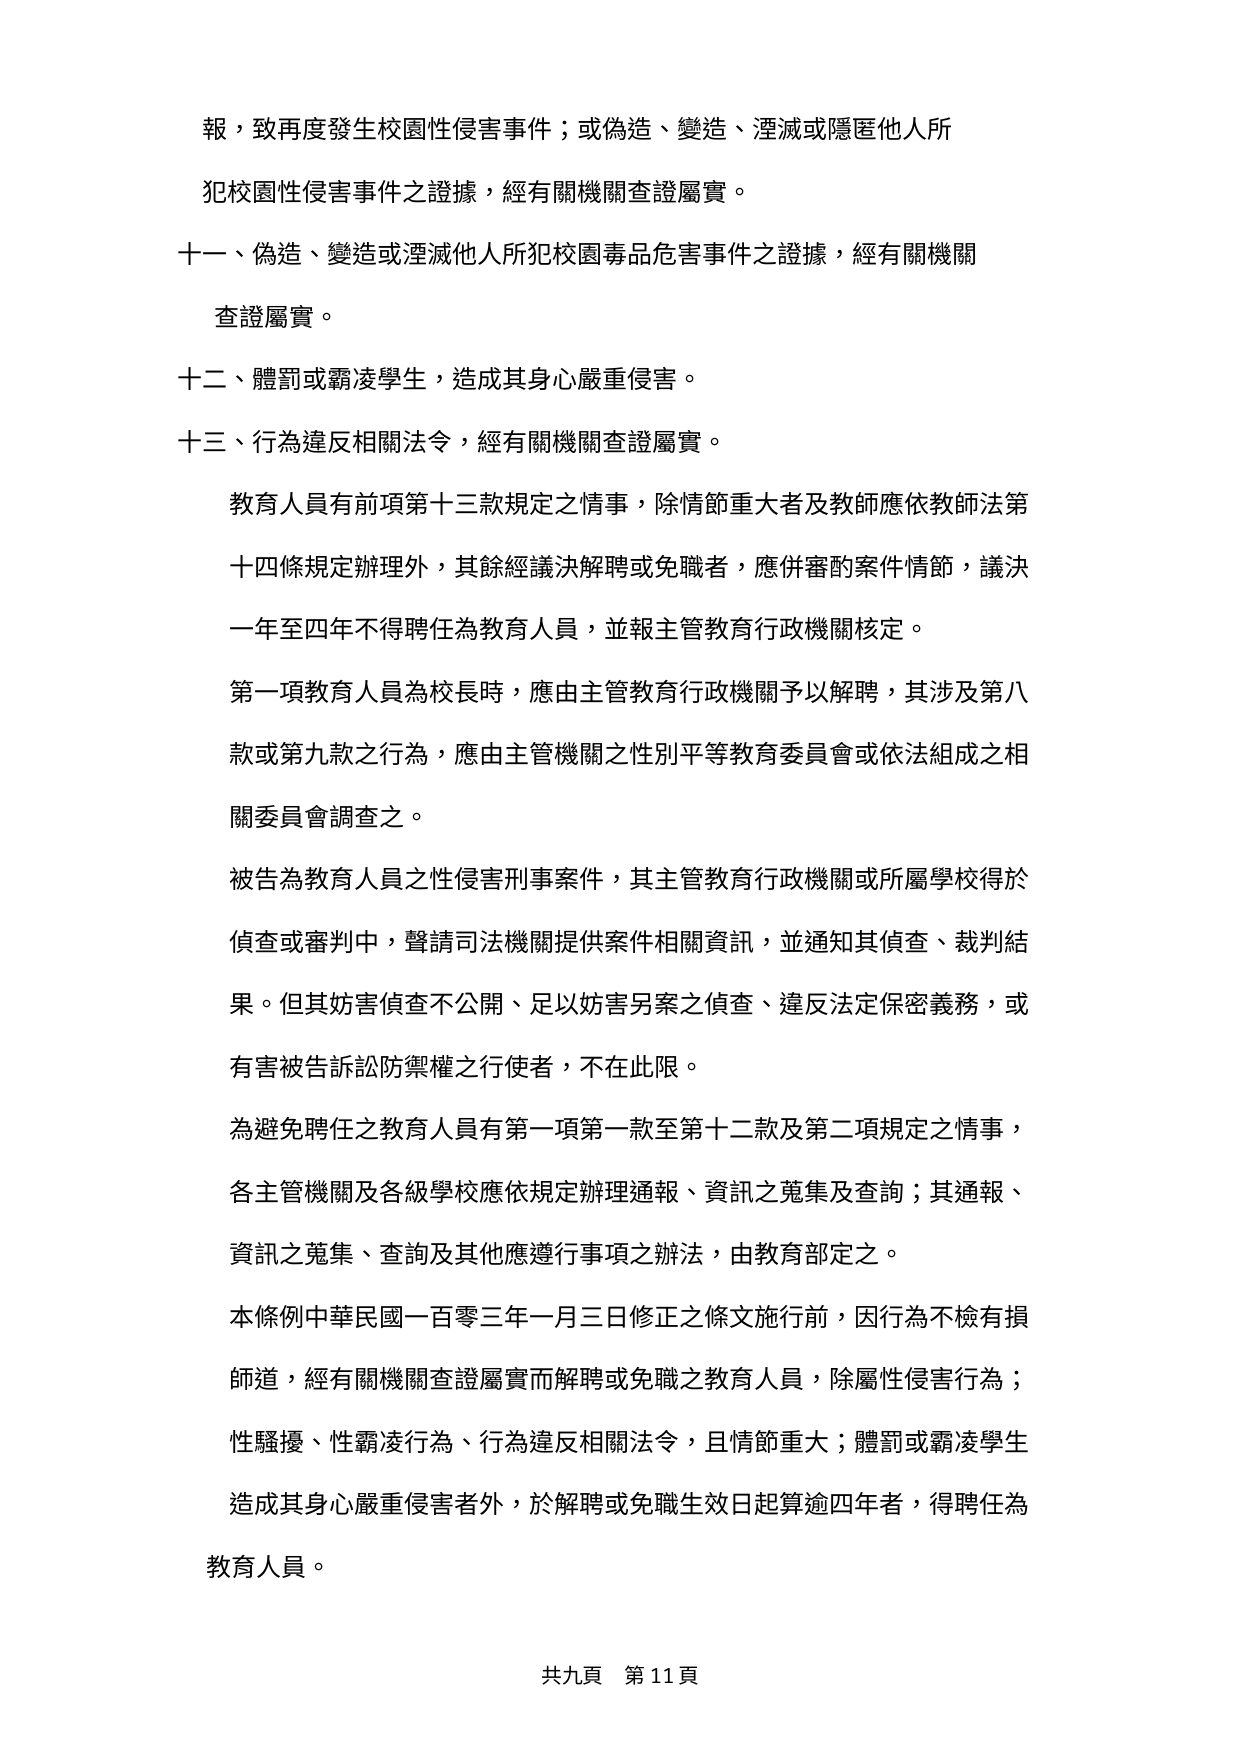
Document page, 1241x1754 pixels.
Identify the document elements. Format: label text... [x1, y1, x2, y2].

text 十一、偽造、變造或湮滅他人所犯校園毒品危害事件之證據，經有關機關 [177, 211, 1122, 273]
text 性騷擾、性霸凌行為、行為違反相關法令，且情節重大；體罰或霸凌學生 [118, 1398, 1122, 1461]
text 款或第九款之行為，應由主管機關之性別平等教育委員會或依法組成之相 [118, 711, 1122, 773]
text 報，致再度發生校園性侵害事件；或偽造、變造、湮滅或隱匿他人所 [177, 86, 1122, 148]
text 被告為教育人員之性侵害刑事案件，其主管教育行政機關或所屬學校得於 [118, 836, 1122, 898]
text 十三、行為違反相關法令，經有關機關查證屬實。 [177, 398, 1122, 461]
text 一年至四年不得聘任為教育人員，並報主管教育行政機關核定。 [118, 586, 1122, 648]
text 造成其身心嚴重侵害者外，於解聘或免職生效日起算逾四年者，得聘任為 [118, 1461, 1122, 1523]
text 有害被告訴訟防禦權之行使者，不在此限。 [118, 1023, 1122, 1086]
text 教育人員有前項第十三款規定之情事，除情節重大者及教師應依教師法第 [118, 461, 1122, 523]
text 本條例中華民國一百零三年一月三日修正之條文施行前，因行為不檢有損 [118, 1273, 1122, 1336]
text 資訊之蒐集、查詢及其他應遵行事項之辦法，由教育部定之。 [118, 1211, 1122, 1273]
text 偵查或審判中，聲請司法機關提供案件相關資訊，並通知其偵查、裁判結 [118, 898, 1122, 961]
text 關委員會調查之。 [118, 773, 1122, 836]
text 師道，經有關機關查證屬實而解聘或免職之教育人員，除屬性侵害行為； [118, 1336, 1122, 1398]
text 各主管機關及各級學校應依規定辦理通報、資訊之蒐集及查詢；其通報、 [118, 1148, 1122, 1211]
text 犯校園性侵害事件之證據，經有關機關查證屬實。 [177, 148, 1122, 211]
text 查證屬實。 [177, 273, 1122, 336]
text 教育人員。 [207, 1523, 1122, 1586]
text 果。但其妨害偵查不公開、足以妨害另案之偵查、違反法定保密義務，或 [118, 961, 1122, 1023]
text 第一項教育人員為校長時，應由主管教育行政機關予以解聘，其涉及第八 [118, 648, 1122, 711]
text 十二、體罰或霸凌學生，造成其身心嚴重侵害。 [177, 336, 1122, 398]
text 十四條規定辦理外，其餘經議決解聘或免職者，應併審酌案件情節，議決 [118, 523, 1122, 586]
text 為避免聘任之教育人員有第一項第一款至第十二款及第二項規定之情事， [118, 1086, 1122, 1148]
